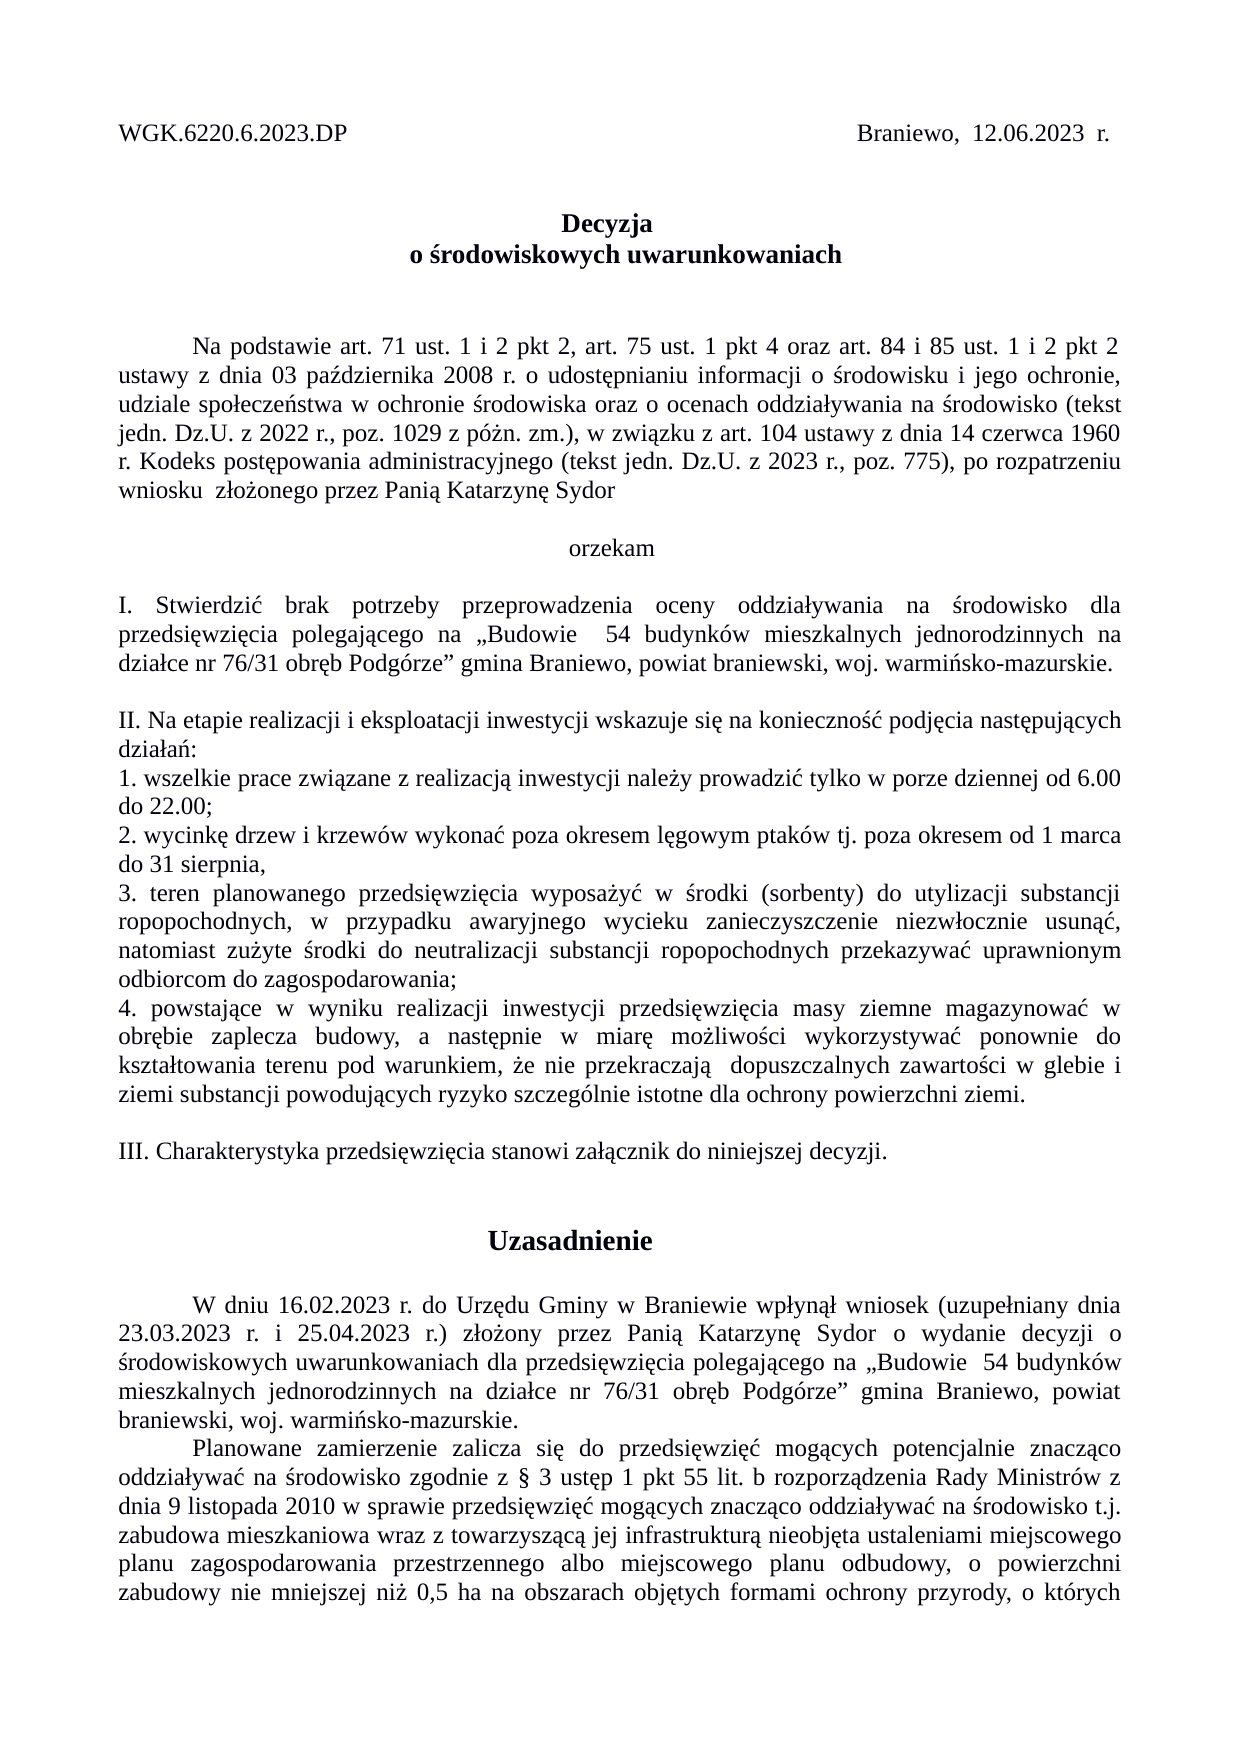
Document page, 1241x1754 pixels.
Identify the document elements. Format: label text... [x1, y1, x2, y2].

text 4. powstające w wyniku realizacji inwestycji przedsięwzięcia masy ziemne magazynować w obrębie zaplecza budowy, a następnie w miarę możliwości wykorzystywać ponownie do kształtowania terenu pod warunkiem, że nie przekraczają dopuszczalnych zawartości w glebie i ziemi substancji powodujących ryzyko szczególnie istotne dla ochrony powierzchni ziemi. [118, 993, 1122, 1108]
text Planowane zamierzenie zalicza się do przedsięwzięć mogących potencjalnie znacząco oddziaływać na środowisko zgodnie z § 3 ustęp 1 pkt 55 lit. b rozporządzenia Rady Ministrów z dnia 9 listopada 2010 w sprawie przedsięwzięć mogących znacząco oddziaływać na środowisko t.j. zabudowa mieszkaniowa wraz z towarzyszącą jej infrastrukturą nieobjęta ustaleniami miejscowego planu zagospodarowania przestrzennego albo miejscowego planu odbudowy, o powierzchni zabudowy nie mniejszej niż 0,5 ha na obszarach objętych formami ochrony przyrody, o których [118, 1433, 1122, 1606]
text 1. wszelkie prace związane z realizacją inwestycji należy prowadzić tylko w porze dziennej od 6.00 do 22.00; [118, 763, 1122, 820]
text II. Na etapie realizacji i eksploatacji inwestycji wskazuje się na konieczność podjęcia następujących działań: [118, 705, 1122, 763]
text 2. wycinkę drzew i krzewów wykonać poza okresem lęgowym ptaków tj. poza okresem od 1 marca do 31 sierpnia, [118, 820, 1122, 878]
text III. Charakterystyka przedsięwzięcia stanowi załącznik do niniejszej decyzji. [118, 1136, 1122, 1165]
text Na podstawie art. 71 ust. 1 i 2 pkt 2, art. 75 ust. 1 pkt 4 oraz art. 84 i 85 ust. 1 i 2 pkt 2 ustawy z dnia 03 października 2008 r. o udostępnianiu informacji o środowisku i jego ochronie, udziale społeczeństwa w ochronie środowiska oraz o ocenach oddziaływania na środowisko (tekst jedn. Dz.U. z 2022 r., poz. 1029 z póżn. zm.), w związku z art. 104 ustawy z dnia 14 czerwca 1960 r. Kodeks postępowania administracyjnego (tekst jedn. Dz.U. z 2023 r., poz. 775), po rozpatrzeniu wniosku złożonego przez Panią Katarzynę Sydor [118, 331, 1122, 504]
text 3. teren planowanego przedsięwzięcia wyposażyć w środki (sorbenty) do utylizacji substancji ropopochodnych, w przypadku awaryjnego wycieku zanieczyszczenie niezwłocznie usunąć, natomiast zużyte środki do neutralizacji substancji ropopochodnych przekazywać uprawnionym odbiorcom do zagospodarowania; [118, 878, 1122, 993]
text orzekam [118, 533, 1122, 561]
text Uzasadnienie [118, 1223, 1122, 1256]
text o środowiskowych uwarunkowaniach [118, 238, 1122, 269]
text I. Stwierdzić brak potrzeby przeprowadzenia oceny oddziaływania na środowisko dla przedsięwzięcia polegającego na „Budowie 54 budynków mieszkalnych jednorodzinnych na działce nr 76/31 obręb Podgórze” gmina Braniewo, powiat braniewski, woj. warmińsko-mazurskie. [118, 590, 1122, 676]
text WGK.6220.6.2023.DP Braniewo, 12.06.2023 r. [118, 118, 1122, 176]
text W dniu 16.02.2023 r. do Urzędu Gminy w Braniewie wpłynął wniosek (uzupełniany dnia 23.03.2023 r. i 25.04.2023 r.) złożony przez Panią Katarzynę Sydor o wydanie decyzji o środowiskowych uwarunkowaniach dla przedsięwzięcia polegającego na „Budowie 54 budynków mieszkalnych jednorodzinnych na działce nr 76/31 obręb Podgórze” gmina Braniewo, powiat braniewski, woj. warmińsko-mazurskie. [118, 1290, 1122, 1433]
text Decyzja [118, 207, 1122, 238]
